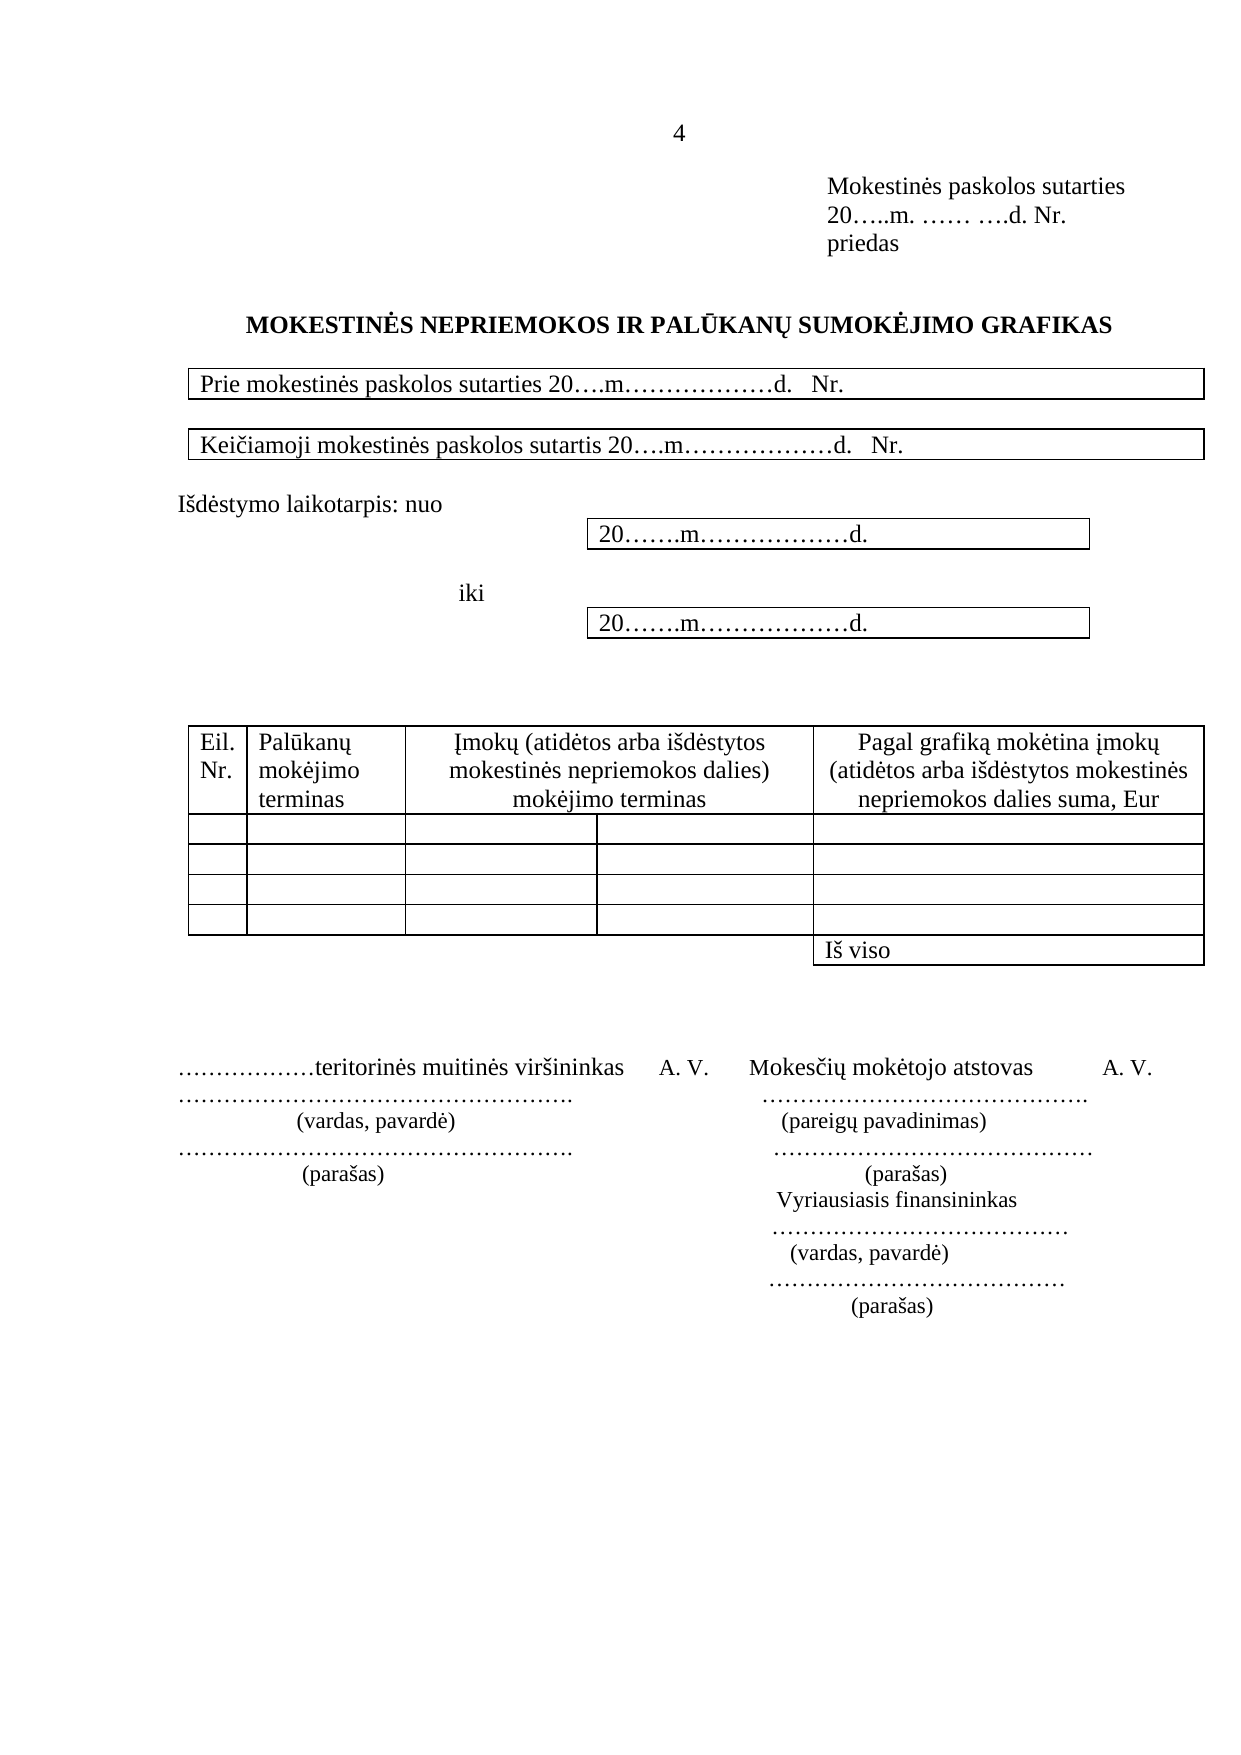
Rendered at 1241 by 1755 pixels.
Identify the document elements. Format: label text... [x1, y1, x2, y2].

table_cell [814, 815, 1203, 843]
text Mokestinės paskolos sutarties [177, 171, 1181, 200]
table_cell [598, 845, 813, 873]
table_cell [598, 905, 813, 934]
table_cell [248, 815, 405, 843]
text 20…..m. …… ….d. Nr. [177, 200, 1181, 228]
table_header Keičiamoji mokestinės paskolos sutartis 20….m………………d. Nr. [189, 430, 1203, 458]
table_header 20…….m………………d. [588, 608, 1089, 637]
table_cell [598, 815, 813, 843]
text ………………………………… [177, 1265, 1181, 1292]
table_cell [189, 875, 246, 904]
text MOKESTINĖS NEPRIEMOKOS IR PALŪKANŲ SUMOKĖJIMO GRAFIKAS [177, 310, 1181, 339]
table_header Pagal grafiką mokėtina įmokų (atidėtos arba išdėstytos mokestinės nepriemokos dalies suma, Eur [814, 727, 1203, 813]
text (vardas, pavardė) (pareigų pavadinimas) [177, 1107, 1181, 1134]
table_cell [248, 845, 405, 873]
text ………………teritorinės muitinės viršininkas A. V. Mokesčių mokėtojo atstovas A. V. [177, 1052, 1181, 1081]
table_cell Iš viso [814, 936, 1203, 964]
table_cell [247, 936, 405, 964]
text (parašas) [177, 1292, 1181, 1318]
text iki [177, 578, 1181, 607]
table_cell [406, 815, 596, 843]
text Išdėstymo laikotarpis: nuo [177, 489, 1181, 517]
table_cell [406, 905, 596, 934]
table_header Įmokų (atidėtos arba išdėstytos mokestinės nepriemokos dalies) mokėjimo terminas [406, 727, 813, 813]
table_header 20…….m………………d. [588, 519, 1089, 548]
table_cell [814, 845, 1203, 873]
text (parašas) (parašas) [177, 1160, 1181, 1186]
text (vardas, pavardė) [177, 1239, 1181, 1265]
table_cell [189, 905, 246, 934]
table_cell [189, 815, 246, 843]
table_cell [406, 875, 596, 904]
table_cell [248, 875, 405, 904]
text ……………………………………………. ……………………………………. [177, 1081, 1181, 1107]
text Vyriausiasis finansininkas [177, 1186, 1181, 1213]
table_header Palūkanų mokėjimo terminas [248, 727, 405, 813]
text ……………………………………………. …………………………………… [177, 1134, 1181, 1160]
table_cell [248, 905, 405, 934]
table_cell [597, 936, 813, 964]
table_cell [814, 875, 1203, 904]
table_cell [189, 936, 247, 964]
table_header Eil. Nr. [189, 727, 246, 813]
text priedas [177, 228, 1181, 257]
table_cell [814, 905, 1203, 934]
text ………………………………… [177, 1213, 1181, 1239]
table_cell [598, 875, 813, 904]
table_header Prie mokestinės paskolos sutarties 20….m………………d. Nr. [189, 369, 1203, 398]
table_cell [189, 845, 246, 873]
table_cell [405, 936, 597, 964]
table_cell [406, 845, 596, 873]
